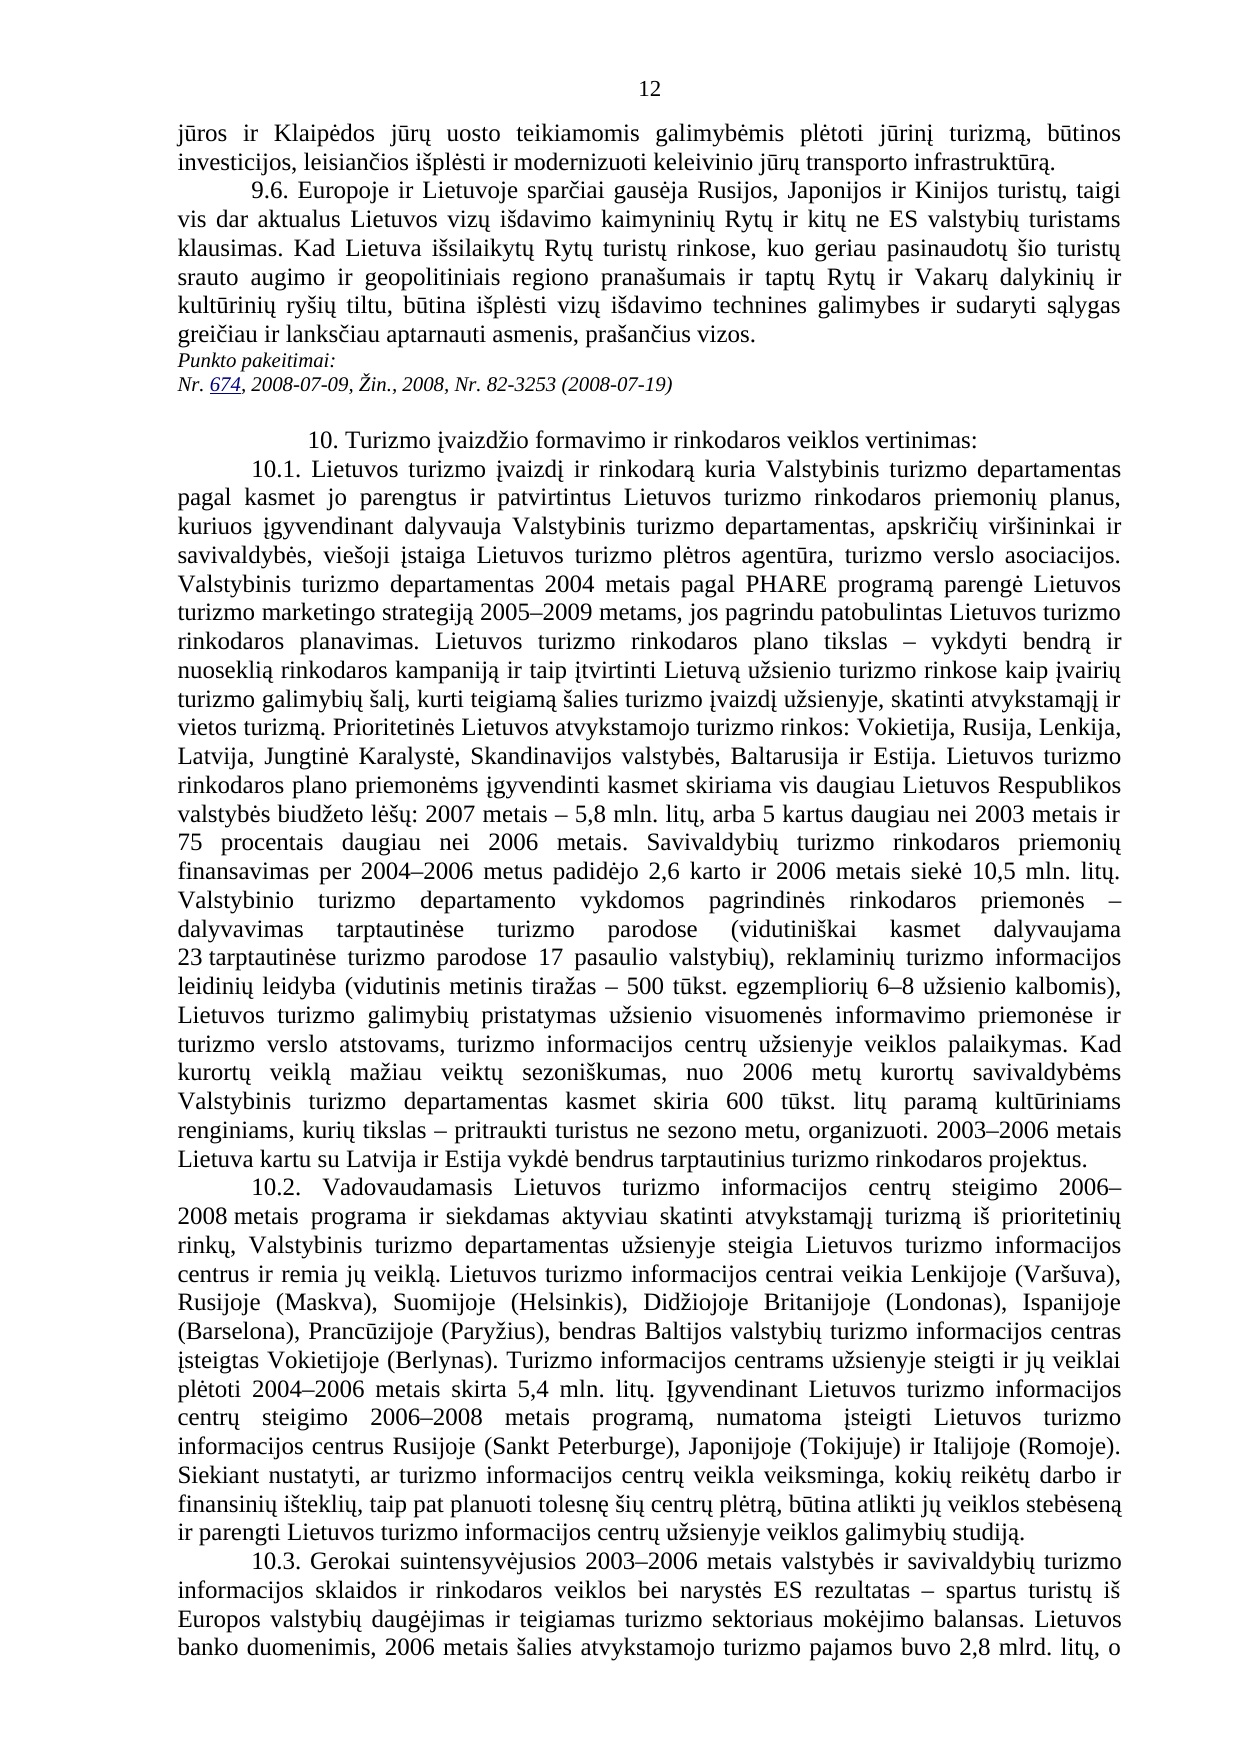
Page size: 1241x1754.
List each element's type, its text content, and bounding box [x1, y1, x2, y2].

list Turizmo įvaizdžio formavimo ir rinkodaros veiklos vertinimas: [233, 425, 1122, 454]
text 10.1. Lietuvos turizmo įvaizdį ir rinkodarą kuria Valstybinis turizmo departamentas pagal kasmet jo parengtus ir patvirtintus Lietuvos turizmo rinkodaros priemonių planus, kuriuos įgyvendinant dalyvauja Valstybinis turizmo departamentas, apskričių viršininkai ir savivaldybės, viešoji įstaiga Lietuvos turizmo plėtros agentūra, turizmo verslo asociacijos. Valstybinis turizmo departamentas 2004 metais pagal PHARE programą parengė Lietuvos turizmo marketingo strategiją 2005–2009 metams, jos pagrindu patobulintas Lietuvos turizmo rinkodaros planavimas. Lietuvos turizmo rinkodaros plano tikslas – vykdyti bendrą ir nuoseklią rinkodaros kampaniją ir taip įtvirtinti Lietuvą užsienio turizmo rinkose kaip įvairių turizmo galimybių šalį, kurti teigiamą šalies turizmo įvaizdį užsienyje, skatinti atvykstamąjį ir vietos turizmą. Prioritetinės Lietuvos atvykstamojo turizmo rinkos: Vokietija, Rusija, Lenkija, Latvija, Jungtinė Karalystė, Skandinavijos valstybės, Baltarusija ir Estija. Lietuvos turizmo rinkodaros plano priemonėms įgyvendinti kasmet skiriama vis daugiau Lietuvos Respublikos valstybės biudžeto lėšų: 2007 metais – 5,8 mln. litų, arba 5 kartus daugiau nei 2003 metais ir 75 procentais daugiau nei 2006 metais. Savivaldybių turizmo rinkodaros priemonių finansavimas per 2004–2006 metus padidėjo 2,6 karto ir 2006 metais siekė 10,5 mln. litų. Valstybinio turizmo departamento vykdomos pagrindinės rinkodaros priemonės – dalyvavimas tarptautinėse turizmo parodose (vidutiniškai kasmet dalyvaujama 23 tarptautinėse turizmo parodose 17 pasaulio valstybių), reklaminių turizmo informacijos leidinių leidyba (vidutinis metinis tiražas – 500 tūkst. egzempliorių 6–8 užsienio kalbomis), Lietuvos turizmo galimybių pristatymas užsienio visuomenės informavimo priemonėse ir turizmo verslo atstovams, turizmo informacijos centrų užsienyje veiklos palaikymas. Kad kurortų veiklą mažiau veiktų sezoniškumas, nuo 2006 metų kurortų savivaldybėms Valstybinis turizmo departamentas kasmet skiria 600 tūkst. litų paramą kultūriniams renginiams, kurių tikslas – pritraukti turistus ne sezono metu, organizuoti. 2003–2006 metais Lietuva kartu su Latvija ir Estija vykdė bendrus tarptautinius turizmo rinkodaros projektus. [177, 454, 1122, 1172]
text 10.3. Gerokai suintensyvėjusios 2003–2006 metais valstybės ir savivaldybių turizmo informacijos sklaidos ir rinkodaros veiklos bei narystės ES rezultatas – spartus turistų iš Europos valstybių daugėjimas ir teigiamas turizmo sektoriaus mokėjimo balansas. Lietuvos banko duomenimis, 2006 metais šalies atvykstamojo turizmo pajamos buvo 2,8 mlrd. litų, o [177, 1546, 1122, 1661]
text Punkto pakeitimai: [177, 348, 1122, 372]
text 9.6. Europoje ir Lietuvoje sparčiai gausėja Rusijos, Japonijos ir Kinijos turistų, taigi vis dar aktualus Lietuvos vizų išdavimo kaimyninių Rytų ir kitų ne ES valstybių turistams klausimas. Kad Lietuva išsilaikytų Rytų turistų rinkose, kuo geriau pasinaudotų šio turistų srauto augimo ir geopolitiniais regiono pranašumais ir taptų Rytų ir Vakarų dalykinių ir kultūrinių ryšių tiltu, būtina išplėsti vizų išdavimo technines galimybes ir sudaryti sąlygas greičiau ir lanksčiau aptarnauti asmenis, prašančius vizos. [177, 176, 1122, 348]
text jūros ir Klaipėdos jūrų uosto teikiamomis galimybėmis plėtoti jūrinį turizmą, būtinos investicijos, leisiančios išplėsti ir modernizuoti keleivinio jūrų transporto infrastruktūrą. [177, 118, 1122, 176]
text Nr. 674, 2008-07-09, Žin., 2008, Nr. 82-3253 (2008-07-19) [177, 372, 1122, 396]
text 10.2. Vadovaudamasis Lietuvos turizmo informacijos centrų steigimo 2006–2008 metais programa ir siekdamas aktyviau skatinti atvykstamąjį turizmą iš prioritetinių rinkų, Valstybinis turizmo departamentas užsienyje steigia Lietuvos turizmo informacijos centrus ir remia jų veiklą. Lietuvos turizmo informacijos centrai veikia Lenkijoje (Varšuva), Rusijoje (Maskva), Suomijoje (Helsinkis), Didžiojoje Britanijoje (Londonas), Ispanijoje (Barselona), Prancūzijoje (Paryžius), bendras Baltijos valstybių turizmo informacijos centras įsteigtas Vokietijoje (Berlynas). Turizmo informacijos centrams užsienyje steigti ir jų veiklai plėtoti 2004–2006 metais skirta 5,4 mln. litų. Įgyvendinant Lietuvos turizmo informacijos centrų steigimo 2006–2008 metais programą, numatoma įsteigti Lietuvos turizmo informacijos centrus Rusijoje (Sankt Peterburge), Japonijoje (Tokijuje) ir Italijoje (Romoje). Siekiant nustatyti, ar turizmo informacijos centrų veikla veiksminga, kokių reikėtų darbo ir finansinių išteklių, taip pat planuoti tolesnę šių centrų plėtrą, būtina atlikti jų veiklos stebėseną ir parengti Lietuvos turizmo informacijos centrų užsienyje veiklos galimybių studiją. [177, 1172, 1122, 1546]
